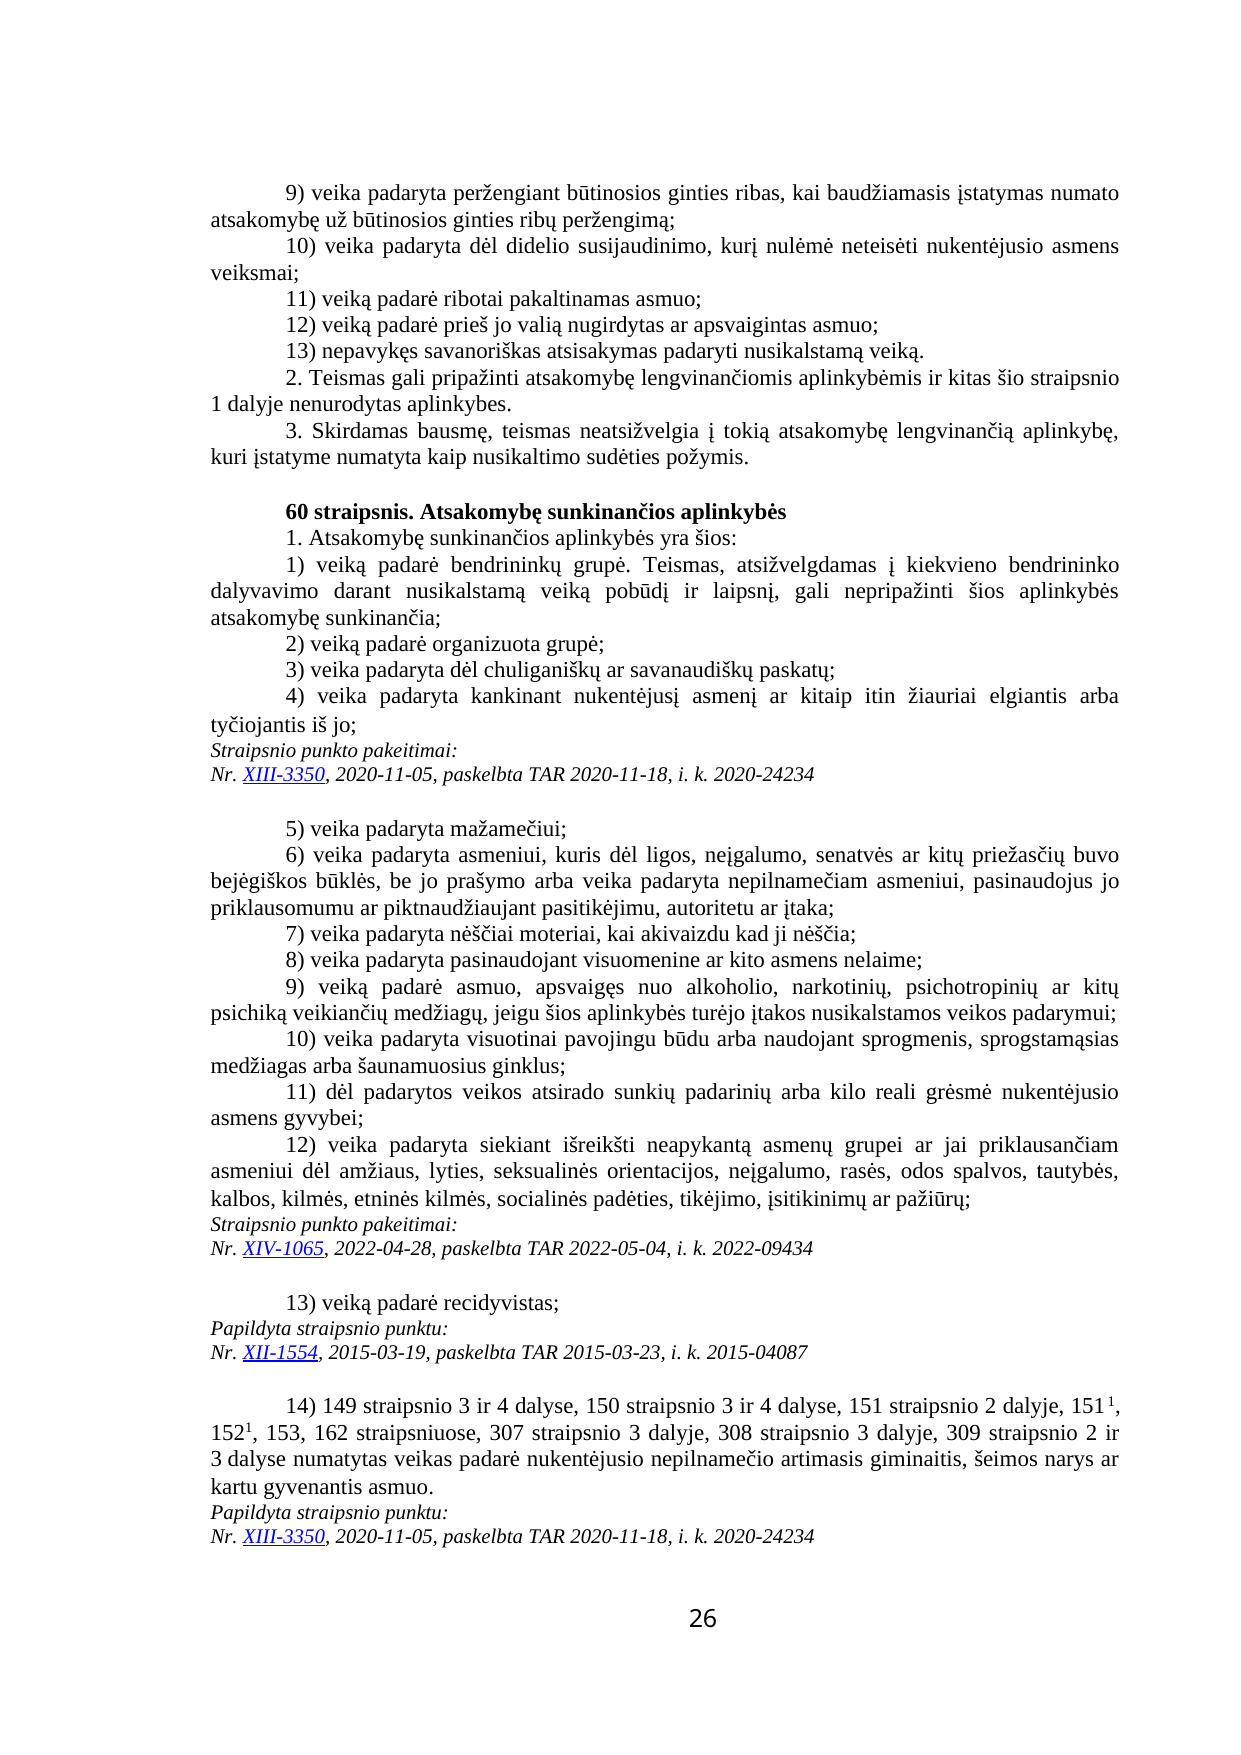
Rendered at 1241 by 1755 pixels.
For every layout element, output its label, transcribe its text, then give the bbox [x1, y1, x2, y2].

text 14) 149 straipsnio 3 ir 4 dalyse, 150 straipsnio 3 ir 4 dalyse, 151 straipsnio 2 dalyje, 1511, 1521, 153, 162 straipsniuose, 307 straipsnio 3 dalyje, 308 straipsnio 3 dalyje, 309 straipsnio 2 ir 3 dalyse numatytas veikas padarė nukentėjusio nepilnamečio artimasis giminaitis, šeimos narys ar kartu gyvenantis asmuo. [210, 1392, 1120, 1500]
text Nr. XII-1554, 2015-03-19, paskelbta TAR 2015-03-23, i. k. 2015-04087 [210, 1339, 1120, 1364]
text Nr. XIII-3350, 2020-11-05, paskelbta TAR 2020-11-18, i. k. 2020-24234 [210, 1524, 1120, 1548]
text 4) veika padaryta kankinant nukentėjusį asmenį ar kitaip itin žiauriai elgiantis arba tyčiojantis iš jo; [210, 683, 1120, 738]
text 11) dėl padarytos veikos atsirado sunkių padarinių arba kilo reali grėsmė nukentėjusio asmens gyvybei; [210, 1078, 1120, 1131]
text 7) veika padaryta nėščiai moteriai, kai akivaizdu kad ji nėščia; [210, 920, 1120, 946]
text Straipsnio punkto pakeitimai: [210, 738, 1120, 762]
text 3. Skirdamas bausmę, teismas neatsižvelgia į tokią atsakomybę lengvinančią aplinkybę, kuri įstatyme numatyta kaip nusikaltimo sudėties požymis. [210, 417, 1120, 469]
text 3) veika padaryta dėl chuliganiškų ar savanaudiškų paskatų; [210, 656, 1120, 683]
text 60 straipsnis. Atsakomybę sunkinančios aplinkybės [210, 498, 1120, 524]
text Papildyta straipsnio punktu: [210, 1316, 1120, 1339]
text Nr. XIII-3350, 2020-11-05, paskelbta TAR 2020-11-18, i. k. 2020-24234 [210, 762, 1120, 786]
text 9) veika padaryta peržengiant būtinosios ginties ribas, kai baudžiamasis įstatymas numato atsakomybę už būtinosios ginties ribų peržengimą; [210, 179, 1120, 232]
text 8) veika padaryta pasinaudojant visuomenine ar kito asmens nelaime; [210, 946, 1120, 973]
text 10) veika padaryta dėl didelio susijaudinimo, kurį nulėmė neteisėti nukentėjusio asmens veiksmai; [210, 232, 1120, 285]
text 10) veika padaryta visuotinai pavojingu būdu arba naudojant sprogmenis, sprogstamąsias medžiagas arba šaunamuosius ginklus; [210, 1025, 1120, 1078]
text Straipsnio punkto pakeitimai: [210, 1212, 1120, 1236]
text 13) veiką padarė recidyvistas; [210, 1289, 1120, 1316]
text 13) nepavykęs savanoriškas atsisakymas padaryti nusikalstamą veiką. [210, 338, 1120, 364]
text 2. Teismas gali pripažinti atsakomybę lengvinančiomis aplinkybėmis ir kitas šio straipsnio 1 dalyje nenurodytas aplinkybes. [210, 364, 1120, 417]
text 5) veika padaryta mažamečiui; [210, 814, 1120, 841]
text 9) veiką padarė asmuo, apsvaigęs nuo alkoholio, narkotinių, psichotropinių ar kitų psichiką veikiančių medžiagų, jeigu šios aplinkybės turėjo įtakos nusikalstamos veikos padarymui; [210, 973, 1120, 1025]
text Nr. XIV-1065, 2022-04-28, paskelbta TAR 2022-05-04, i. k. 2022-09434 [210, 1236, 1120, 1260]
text 1) veiką padarė bendrininkų grupė. Teismas, atsižvelgdamas į kiekvieno bendrininko dalyvavimo darant nusikalstamą veiką pobūdį ir laipsnį, gali nepripažinti šios aplinkybės atsakomybę sunkinančia; [210, 551, 1120, 630]
text 1. Atsakomybę sunkinančios aplinkybės yra šios: [210, 524, 1120, 551]
text 12) veiką padarė prieš jo valią nugirdytas ar apsvaigintas asmuo; [210, 311, 1120, 338]
text 2) veiką padarė organizuota grupė; [210, 630, 1120, 656]
text 12) veika padaryta siekiant išreikšti neapykantą asmenų grupei ar jai priklausančiam asmeniui dėl amžiaus, lyties, seksualinės orientacijos, neįgalumo, rasės, odos spalvos, tautybės, kalbos, kilmės, etninės kilmės, socialinės padėties, tikėjimo, įsitikinimų ar pažiūrų; [210, 1131, 1120, 1212]
text 11) veiką padarė ribotai pakaltinamas asmuo; [210, 285, 1120, 311]
text Papildyta straipsnio punktu: [210, 1500, 1120, 1524]
text 6) veika padaryta asmeniui, kuris dėl ligos, neįgalumo, senatvės ar kitų priežasčių buvo bejėgiškos būklės, be jo prašymo arba veika padaryta nepilnamečiam asmeniui, pasinaudojus jo priklausomumu ar piktnaudžiaujant pasitikėjimu, autoritetu ar įtaka; [210, 841, 1120, 920]
